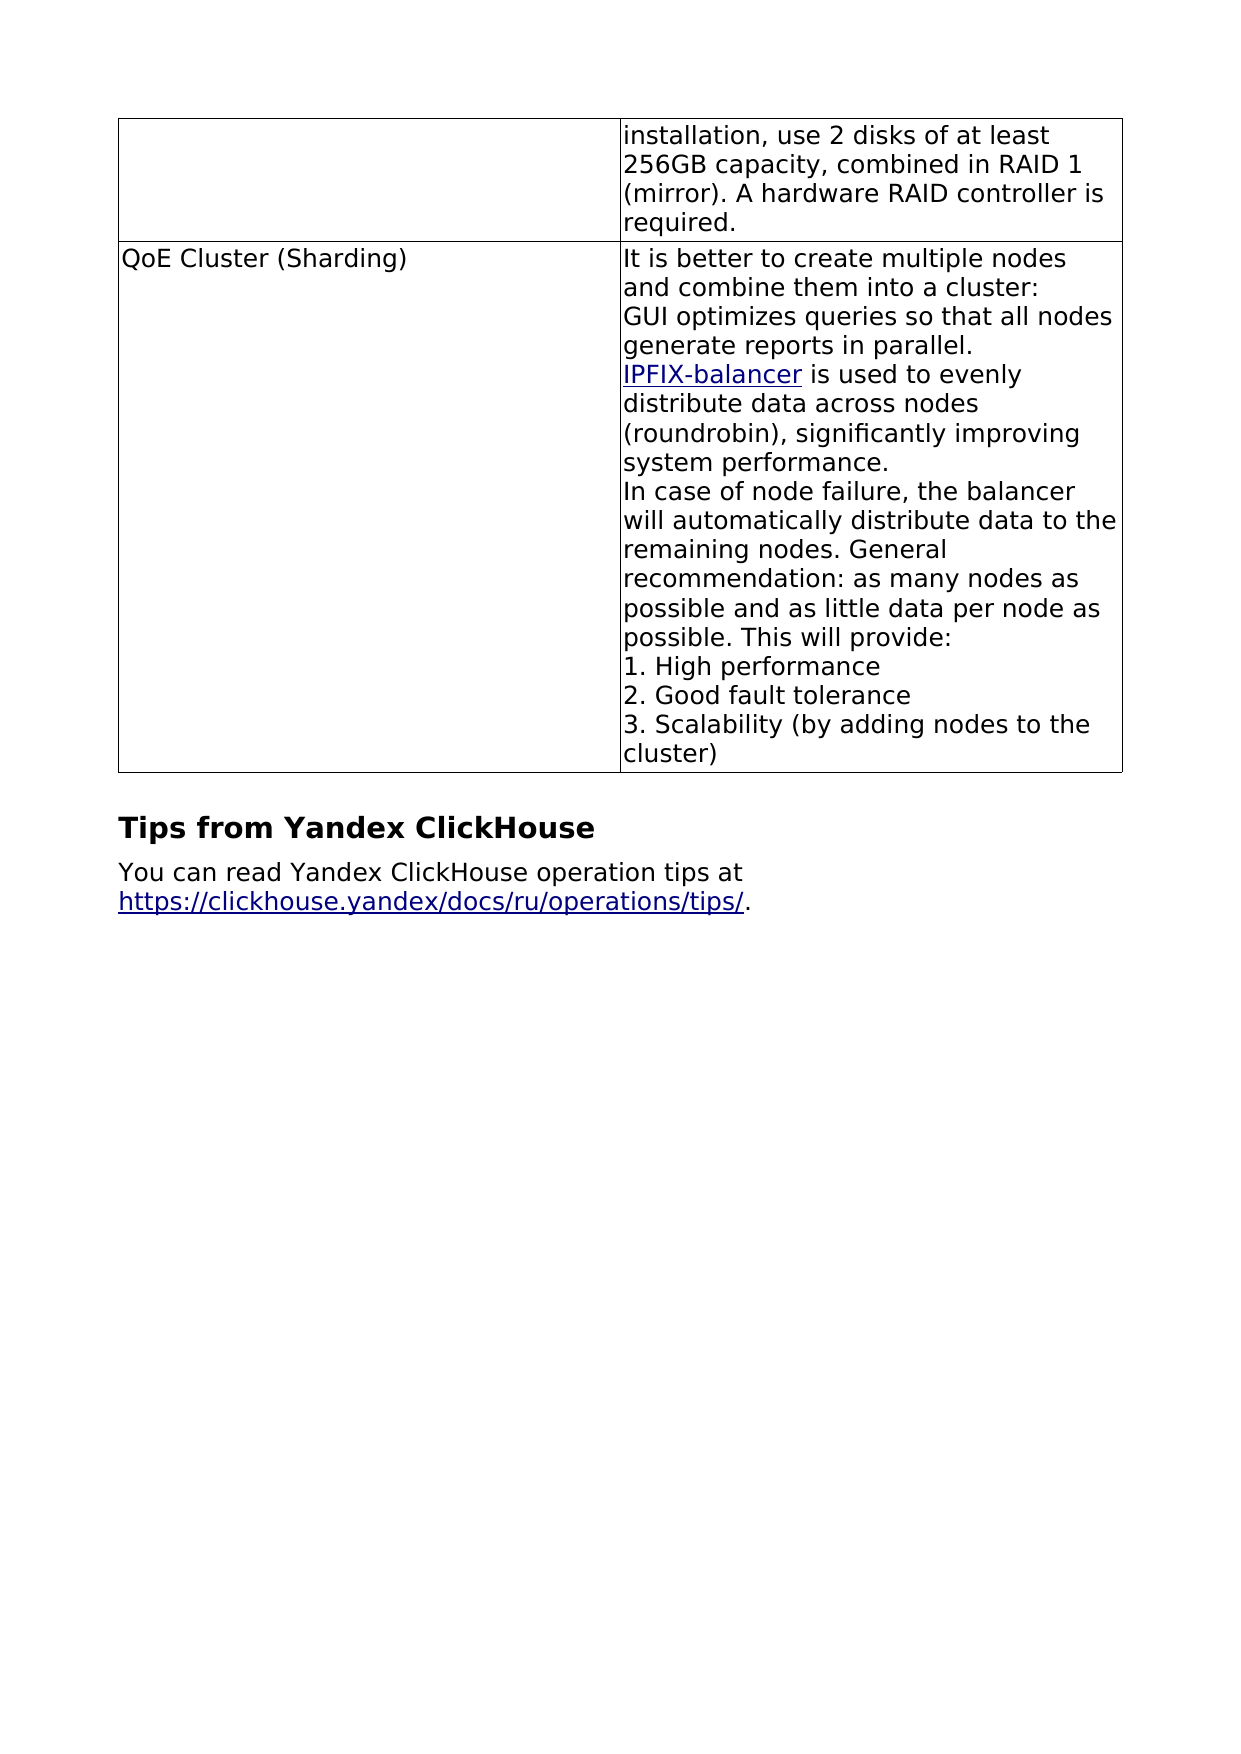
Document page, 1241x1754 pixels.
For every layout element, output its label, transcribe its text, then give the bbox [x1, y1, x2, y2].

table_cell installation, use 2 disks of at least 256GB capacity, combined in RAID 1 (mirror). A hardware RAID controller is required. [621, 119, 1122, 241]
table_cell QoE Cluster (Sharding) [119, 242, 620, 772]
text You can read Yandex ClickHouse operation tips at https://clickhouse.yandex/docs/ru/operations/tips/. [118, 858, 1122, 916]
subtitle Tips from Yandex ClickHouse [118, 812, 1122, 846]
table_cell [119, 119, 620, 241]
table_cell It is better to create multiple nodes and combine them into a cluster: GUI optimizes queries so that all nodes generate reports in parallel. IPFIX-balancer is used to evenly distribute data across nodes (roundrobin), significantly improving system performance. In case of node failure, the balancer will automatically distribute data to the remaining nodes. General recommendation: as many nodes as possible and as little data per node as possible. This will provide: 1. High performance 2. Good fault tolerance 3. Scalability (by adding nodes to the cluster) [621, 242, 1122, 772]
